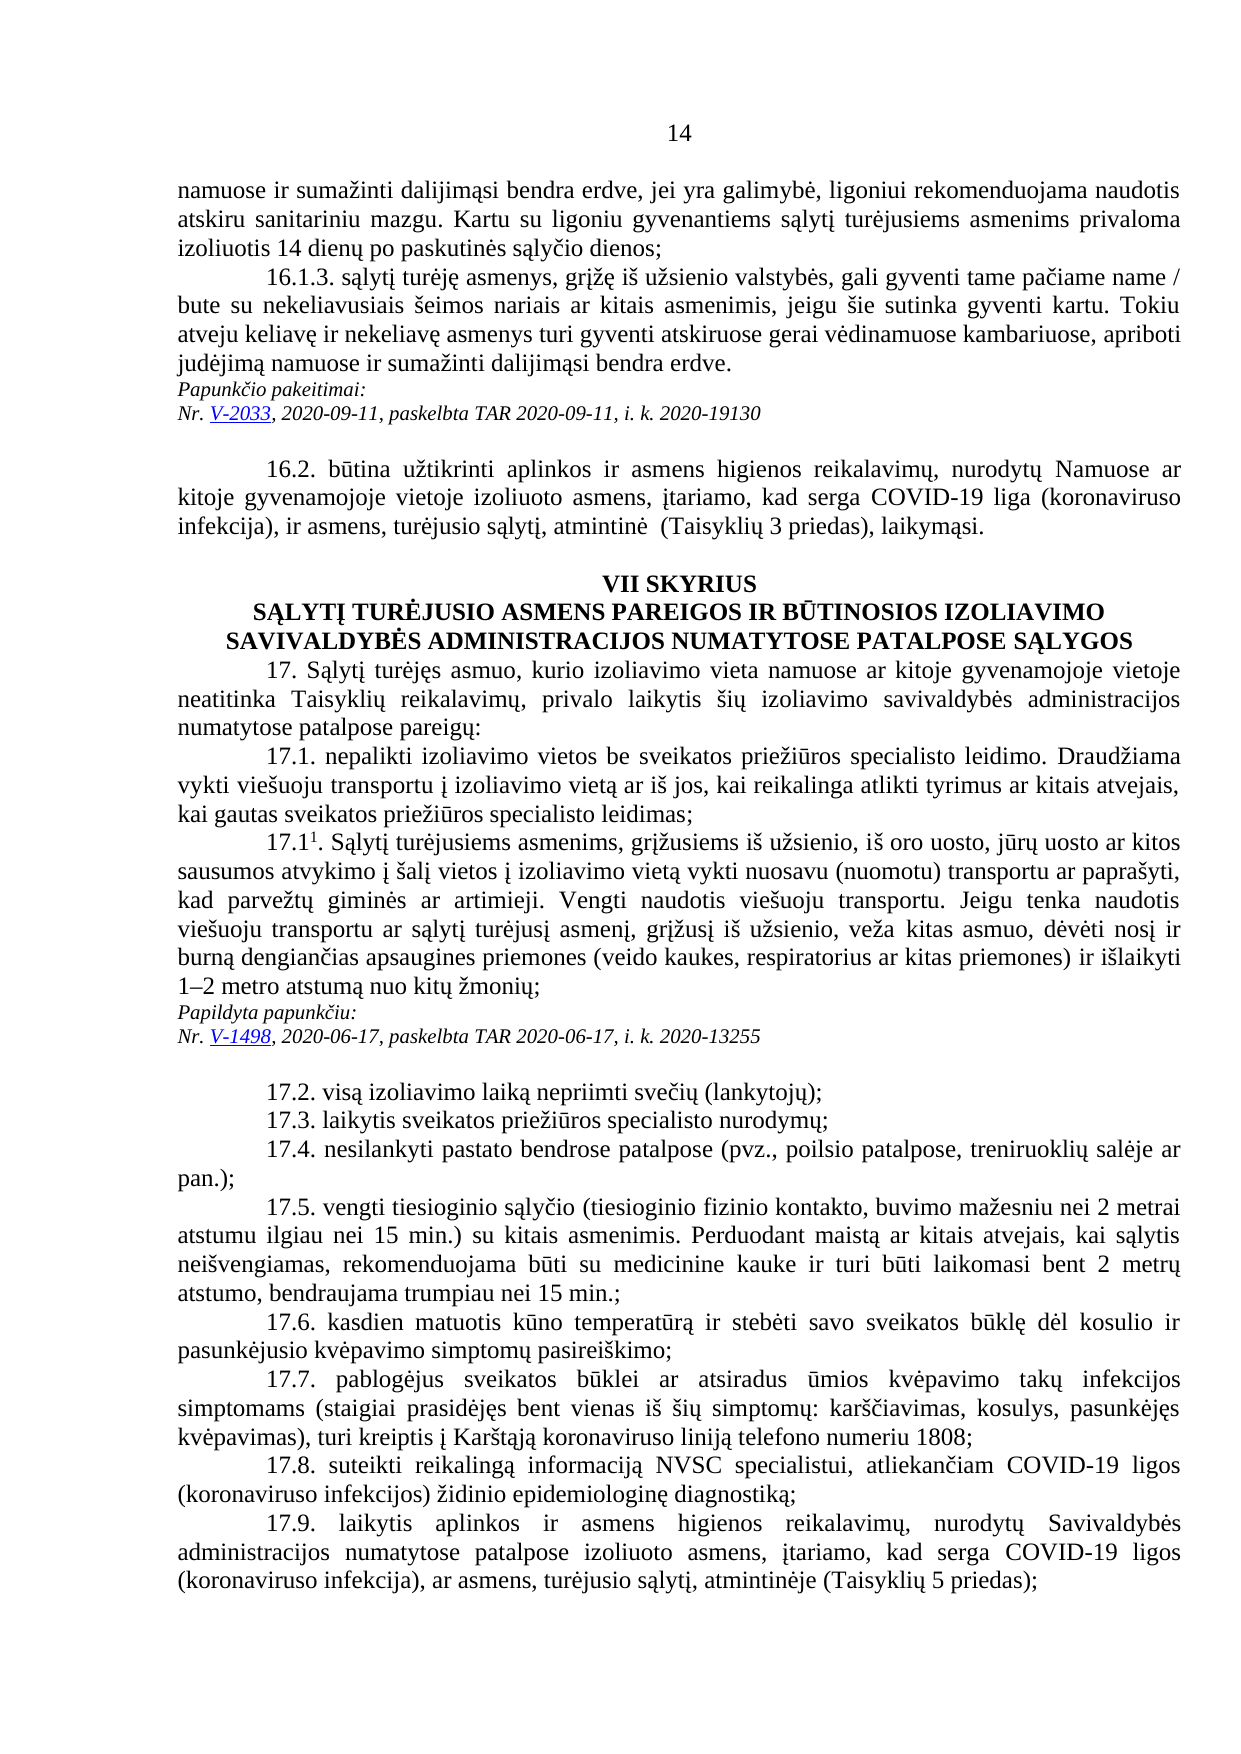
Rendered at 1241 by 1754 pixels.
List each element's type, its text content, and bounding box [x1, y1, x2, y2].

text 17. Sąlytį turėjęs asmuo, kurio izoliavimo vieta namuose ar kitoje gyvenamojoje vietoje neatitinka Taisyklių reikalavimų, privalo laikytis šių izoliavimo savivaldybės administracijos numatytose patalpose pareigų: [177, 655, 1181, 741]
text Nr. V-1498, 2020-06-17, paskelbta TAR 2020-06-17, i. k. 2020-13255 [177, 1024, 1181, 1048]
text 17.11. Sąlytį turėjusiems asmenims, grįžusiems iš užsienio, iš oro uosto, jūrų uosto ar kitos sausumos atvykimo į šalį vietos į izoliavimo vietą vykti nuosavu (nuomotu) transportu ar paprašyti, kad parvežtų giminės ar artimieji. Vengti naudotis viešuoju transportu. Jeigu tenka naudotis viešuoju transportu ar sąlytį turėjusį asmenį, grįžusį iš užsienio, veža kitas asmuo, dėvėti nosį ir burną dengiančias apsaugines priemones (veido kaukes, respiratorius ar kitas priemones) ir išlaikyti 1–2 metro atstumą nuo kitų žmonių; [177, 827, 1181, 1000]
text 17.9. laikytis aplinkos ir asmens higienos reikalavimų, nurodytų Savivaldybės administracijos numatytose patalpose izoliuoto asmens, įtariamo, kad serga COVID-19 ligos (koronaviruso infekcija), ar asmens, turėjusio sąlytį, atmintinėje (Taisyklių 5 priedas); [177, 1508, 1181, 1594]
text 17.2. visą izoliavimo laiką nepriimti svečių (lankytojų); [177, 1077, 1181, 1106]
text 17.7. pablogėjus sveikatos būklei ar atsiradus ūmios kvėpavimo takų infekcijos simptomams (staigiai prasidėjęs bent vienas iš šių simptomų: karščiavimas, kosulys, pasunkėjęs kvėpavimas), turi kreiptis į Karštąją koronaviruso liniją telefono numeriu 1808; [177, 1364, 1181, 1451]
text 17.4. nesilankyti pastato bendrose patalpose (pvz., poilsio patalpose, treniruoklių salėje ar pan.); [177, 1134, 1181, 1192]
text sąlytį turėjusio asmens pareigos IR BŪTINOSIOS IZOLIAVIMO savivaldybės administracijos NUMATYTOSE patalpose SĄLYGOS [177, 597, 1181, 655]
text 17.3. laikytis sveikatos priežiūros specialisto nurodymų; [177, 1106, 1181, 1134]
text 17.5. vengti tiesioginio sąlyčio (tiesioginio fizinio kontakto, buvimo mažesniu nei 2 metrai atstumu ilgiau nei 15 min.) su kitais asmenimis. Perduodant maistą ar kitais atvejais, kai sąlytis neišvengiamas, rekomenduojama būti su medicinine kauke ir turi būti laikomasi bent 2 metrų atstumo, bendraujama trumpiau nei 15 min.; [177, 1192, 1181, 1307]
text VII skyrius [177, 569, 1181, 597]
text Papildyta papunkčiu: [177, 1000, 1181, 1024]
text 17.8. suteikti reikalingą informaciją NVSC specialistui, atliekančiam COVID-19 ligos (koronaviruso infekcijos) židinio epidemiologinę diagnostiką; [177, 1451, 1181, 1508]
text 16.1.3. sąlytį turėję asmenys, grįžę iš užsienio valstybės, gali gyventi tame pačiame name / bute su nekeliavusiais šeimos nariais ar kitais asmenimis, jeigu šie sutinka gyventi kartu. Tokiu atveju keliavę ir nekeliavę asmenys turi gyventi atskiruose gerai vėdinamuose kambariuose, apriboti judėjimą namuose ir sumažinti dalijimąsi bendra erdve. [177, 262, 1181, 377]
text Nr. V-2033, 2020-09-11, paskelbta TAR 2020-09-11, i. k. 2020-19130 [177, 401, 1181, 425]
text namuose ir sumažinti dalijimąsi bendra erdve, jei yra galimybė, ligoniui rekomenduojama naudotis atskiru sanitariniu mazgu. Kartu su ligoniu gyvenantiems sąlytį turėjusiems asmenims privaloma izoliuotis 14 dienų po paskutinės sąlyčio dienos; [177, 176, 1181, 262]
text Papunkčio pakeitimai: [177, 377, 1181, 401]
text 17.6. kasdien matuotis kūno temperatūrą ir stebėti savo sveikatos būklę dėl kosulio ir pasunkėjusio kvėpavimo simptomų pasireiškimo; [177, 1307, 1181, 1364]
text 17.1. nepalikti izoliavimo vietos be sveikatos priežiūros specialisto leidimo. Draudžiama vykti viešuoju transportu į izoliavimo vietą ar iš jos, kai reikalinga atlikti tyrimus ar kitais atvejais, kai gautas sveikatos priežiūros specialisto leidimas; [177, 741, 1181, 827]
text 16.2. būtina užtikrinti aplinkos ir asmens higienos reikalavimų, nurodytų Namuose ar kitoje gyvenamojoje vietoje izoliuoto asmens, įtariamo, kad serga COVID-19 liga (koronaviruso infekcija), ir asmens, turėjusio sąlytį, atmintinė (Taisyklių 3 priedas), laikymąsi. [177, 454, 1181, 540]
